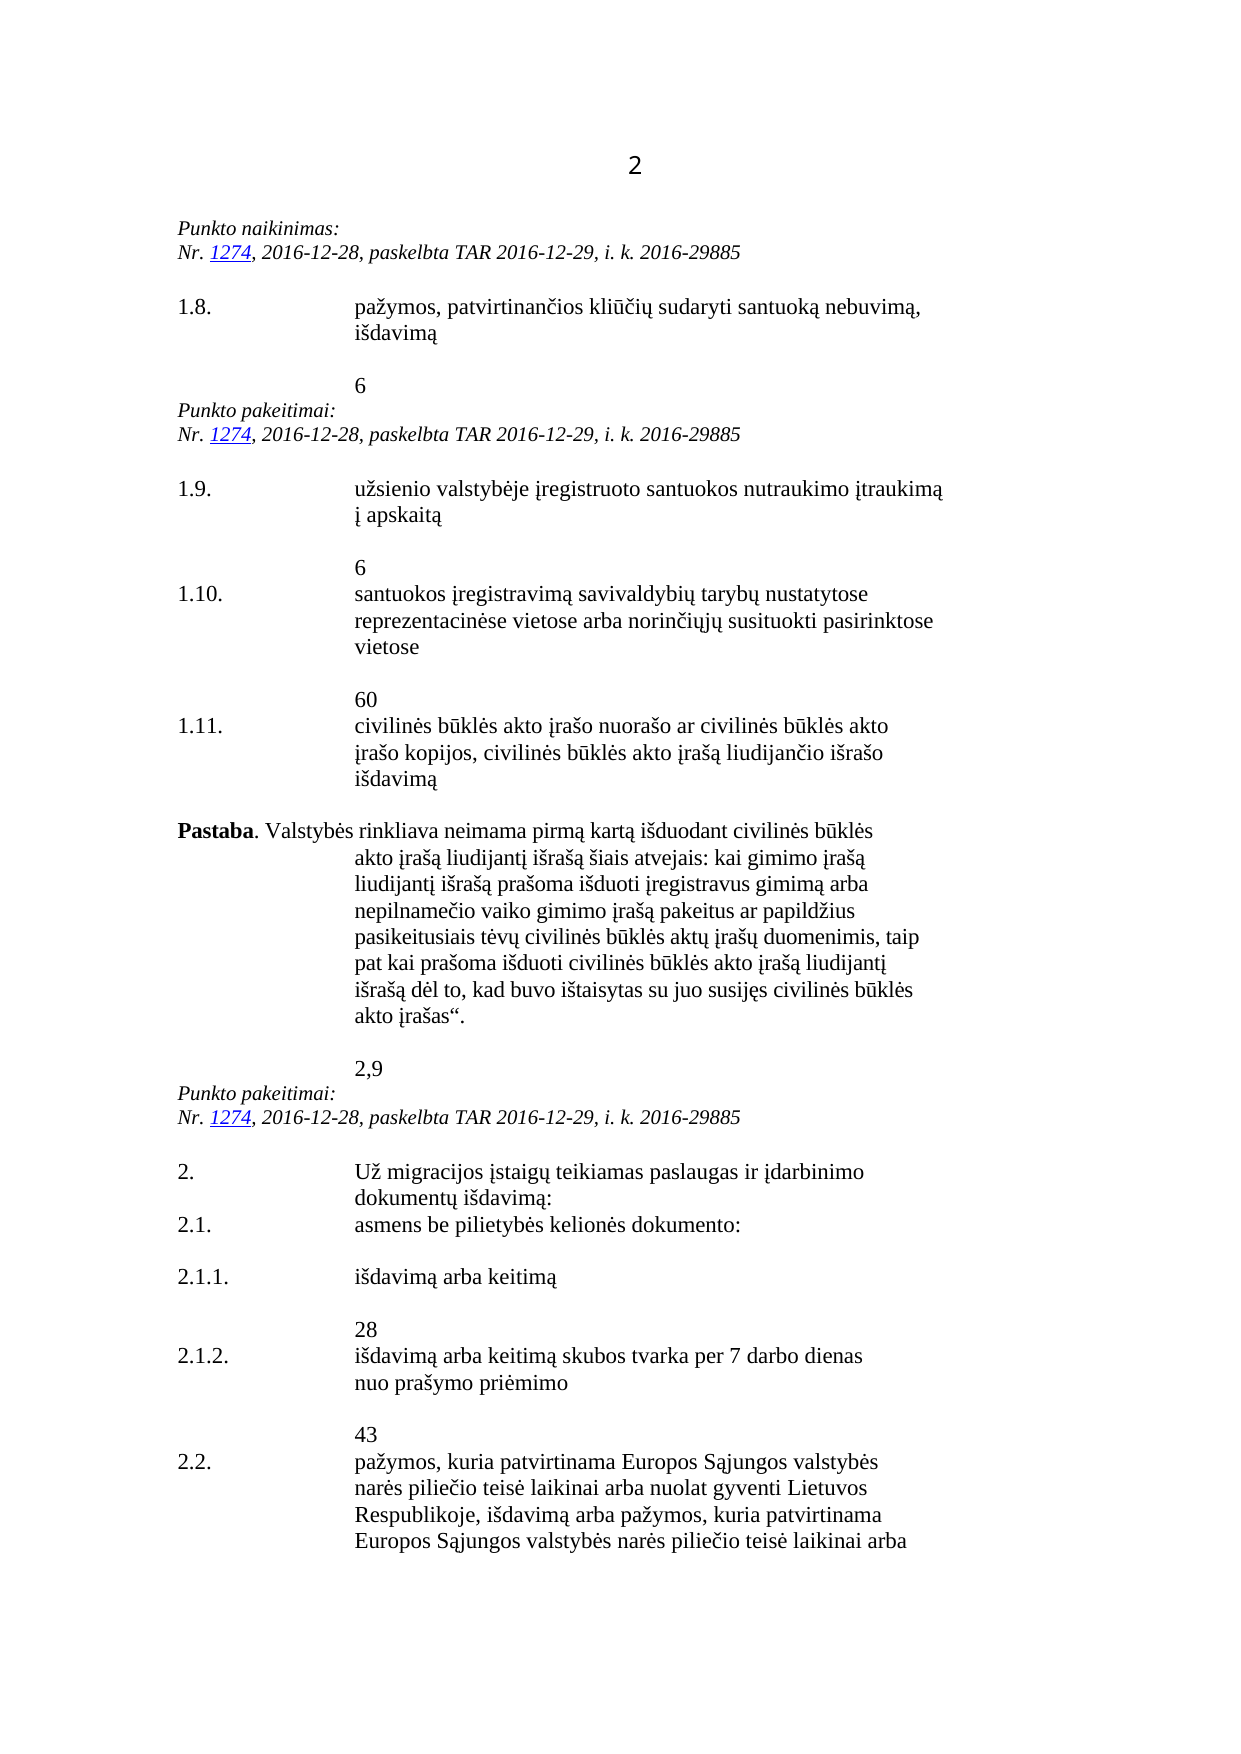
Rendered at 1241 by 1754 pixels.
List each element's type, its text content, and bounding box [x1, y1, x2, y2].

text Punkto pakeitimai: [177, 398, 1093, 422]
text vietose 60 [354, 633, 945, 712]
text Europos Sąjungos valstybės narės piliečio teisė laikinai arba [354, 1527, 945, 1553]
text 1.10. santuokos įregistravimą savivaldybių tarybų nustatytose [177, 580, 945, 607]
text išdavimą 6 [354, 319, 945, 398]
text 1.9. užsienio valstybėje įregistruoto santuokos nutraukimo įtraukimą [177, 475, 945, 501]
text Punkto naikinimas: [177, 216, 1093, 240]
text Punkto pakeitimai: [177, 1081, 1093, 1105]
text Nr. 1274, 2016-12-28, paskelbta TAR 2016-12-29, i. k. 2016-29885 [177, 240, 1093, 264]
text 2.2. pažymos, kuria patvirtinama Europos Sąjungos valstybės [177, 1448, 945, 1474]
text liudijantį išrašą prašoma išduoti įregistravus gimimą arba [354, 870, 945, 897]
text narės piliečio teisė laikinai arba nuolat gyventi Lietuvos [354, 1474, 945, 1501]
text įrašo kopijos, civilinės būklės akto įrašą liudijančio išrašo [354, 738, 945, 765]
text 2. Už migracijos įstaigų teikiamas paslaugas ir įdarbinimo [177, 1158, 945, 1184]
text 1.8. pažymos, patvirtinančios kliūčių sudaryti santuoką nebuvimą, [177, 293, 945, 319]
text Nr. 1274, 2016-12-28, paskelbta TAR 2016-12-29, i. k. 2016-29885 [177, 1105, 1093, 1129]
text Nr. 1274, 2016-12-28, paskelbta TAR 2016-12-29, i. k. 2016-29885 [177, 422, 1093, 446]
text pat kai prašoma išduoti civilinės būklės akto įrašą liudijantį [354, 949, 945, 976]
text Pastaba. Valstybės rinkliava neimama pirmą kartą išduodant civilinės būklės [177, 818, 945, 844]
text 2.1.2. išdavimą arba keitimą skubos tvarka per 7 darbo dienas [177, 1342, 945, 1369]
text Respublikoje, išdavimą arba pažymos, kuria patvirtinama [354, 1501, 945, 1527]
text dokumentų išdavimą: [354, 1184, 945, 1211]
text 2.1. asmens be pilietybės kelionės dokumento: [177, 1211, 945, 1263]
text nuo prašymo priėmimo 43 [354, 1369, 945, 1448]
text nepilnamečio vaiko gimimo įrašą pakeitus ar papildžius [354, 897, 945, 923]
text išrašą dėl to, kad buvo ištaisytas su juo susijęs civilinės būklės [354, 976, 945, 1002]
text 1.11. civilinės būklės akto įrašo nuorašo ar civilinės būklės akto [177, 712, 945, 738]
text pasikeitusiais tėvų civilinės būklės aktų įrašų duomenimis, taip [354, 923, 945, 949]
text reprezentacinėse vietose arba norinčiųjų susituokti pasirinktose [354, 607, 945, 633]
text akto įrašas“. 2,9 [354, 1002, 945, 1081]
text akto įrašą liudijantį išrašą šiais atvejais: kai gimimo įrašą [354, 844, 945, 870]
text 2.1.1. išdavimą arba keitimą 28 [177, 1263, 945, 1342]
text į apskaitą 6 [354, 501, 945, 580]
text išdavimą [354, 765, 945, 791]
